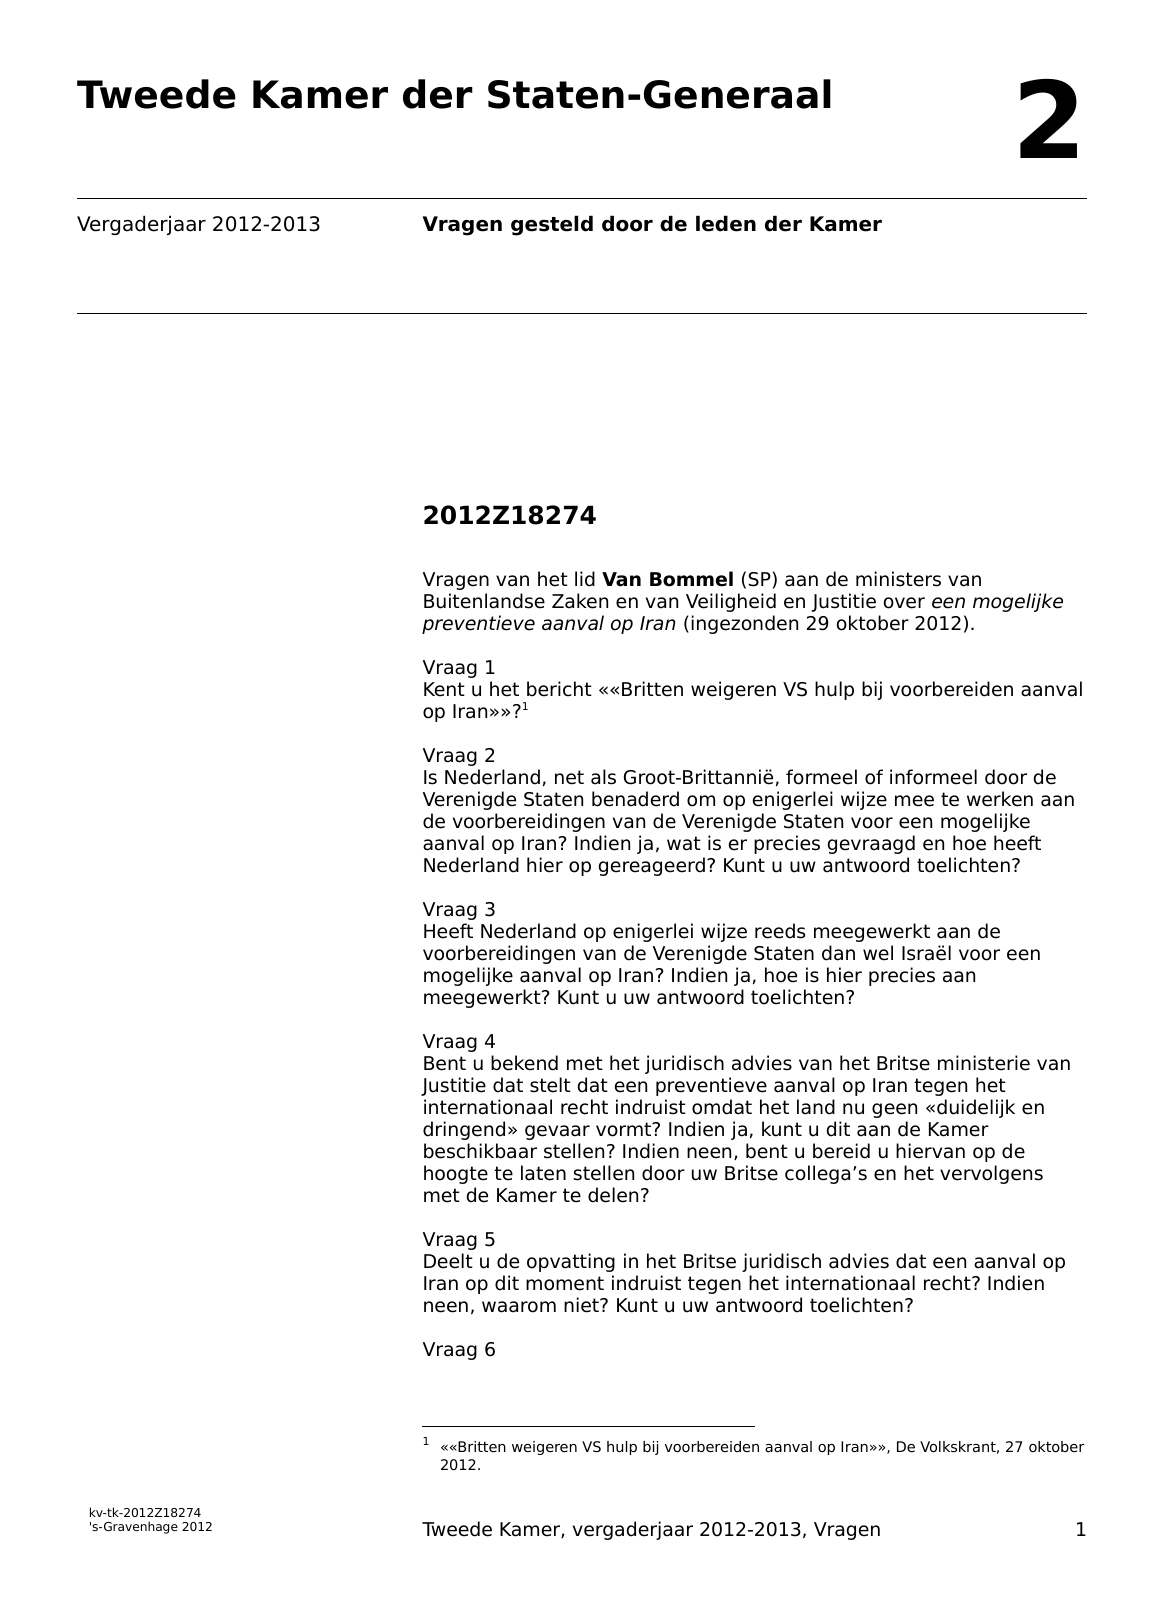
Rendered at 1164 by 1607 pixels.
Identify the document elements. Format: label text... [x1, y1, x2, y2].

table_cell Vragen gesteld door de leden der Kamer [422, 199, 1087, 313]
text Vraag 4 [422, 1031, 1087, 1053]
table_cell Vergaderjaar 2012-2013 [77, 199, 422, 313]
text Vraag 1 [422, 657, 1087, 679]
text Bent u bekend met het juridisch advies van het Britse ministerie van Justitie dat stelt dat een preventieve aanval op Iran tegen het internationaal recht indruist omdat het land nu geen «duidelijk en dringend» gevaar vormt? Indien ja, kunt u dit aan de Kamer beschikbaar stellen? Indien neen, bent u bereid u hiervan op de hoogte te laten stellen door uw Britse collega’s en het vervolgens met de Kamer te delen? [422, 1053, 1087, 1207]
text kv-tk-2012Z18274 [88, 1506, 323, 1520]
text Vraag 2 [422, 745, 1087, 767]
text Deelt u de opvatting in het Britse juridisch advies dat een aanval op Iran op dit moment indruist tegen het internationaal recht? Indien neen, waarom niet? Kunt u uw antwoord toelichten? [422, 1251, 1087, 1317]
text ««Britten weigeren VS hulp bij voorbereiden aanval op Iran»», De Volkskrant, 27 oktober 2012. [422, 1435, 1087, 1474]
table_header 2 [886, 59, 1087, 198]
text 2012Z18274 [422, 501, 1087, 531]
text Vraag 6 [422, 1339, 1087, 1361]
text 's-Gravenhage 2012 [88, 1520, 323, 1534]
text Vraag 3 [422, 899, 1087, 921]
text Is Nederland, net als Groot-Brittannië, formeel of informeel door de Verenigde Staten benaderd om op enigerlei wijze mee te werken aan de voorbereidingen van de Verenigde Staten voor een mogelijke aanval op Iran? Indien ja, wat is er precies gevraagd en hoe heeft Nederland hier op gereageerd? Kunt u uw antwoord toelichten? [422, 767, 1087, 877]
text Heeft Nederland op enigerlei wijze reeds meegewerkt aan de voorbereidingen van de Verenigde Staten dan wel Israël voor een mogelijke aanval op Iran? Indien ja, hoe is hier precies aan meegewerkt? Kunt u uw antwoord toelichten? [422, 921, 1087, 1009]
table_header Tweede Kamer der Staten-Generaal [77, 59, 886, 198]
text Vraag 5 [422, 1229, 1087, 1251]
text Kent u het bericht ««Britten weigeren VS hulp bij voorbereiden aanval op Iran»»? [422, 679, 1087, 723]
text Vragen van het lid Van Bommel (SP) aan de ministers van Buitenlandse Zaken en van Veiligheid en Justitie over een mogelijke preventieve aanval op Iran (ingezonden 29 oktober 2012). [422, 569, 1087, 635]
